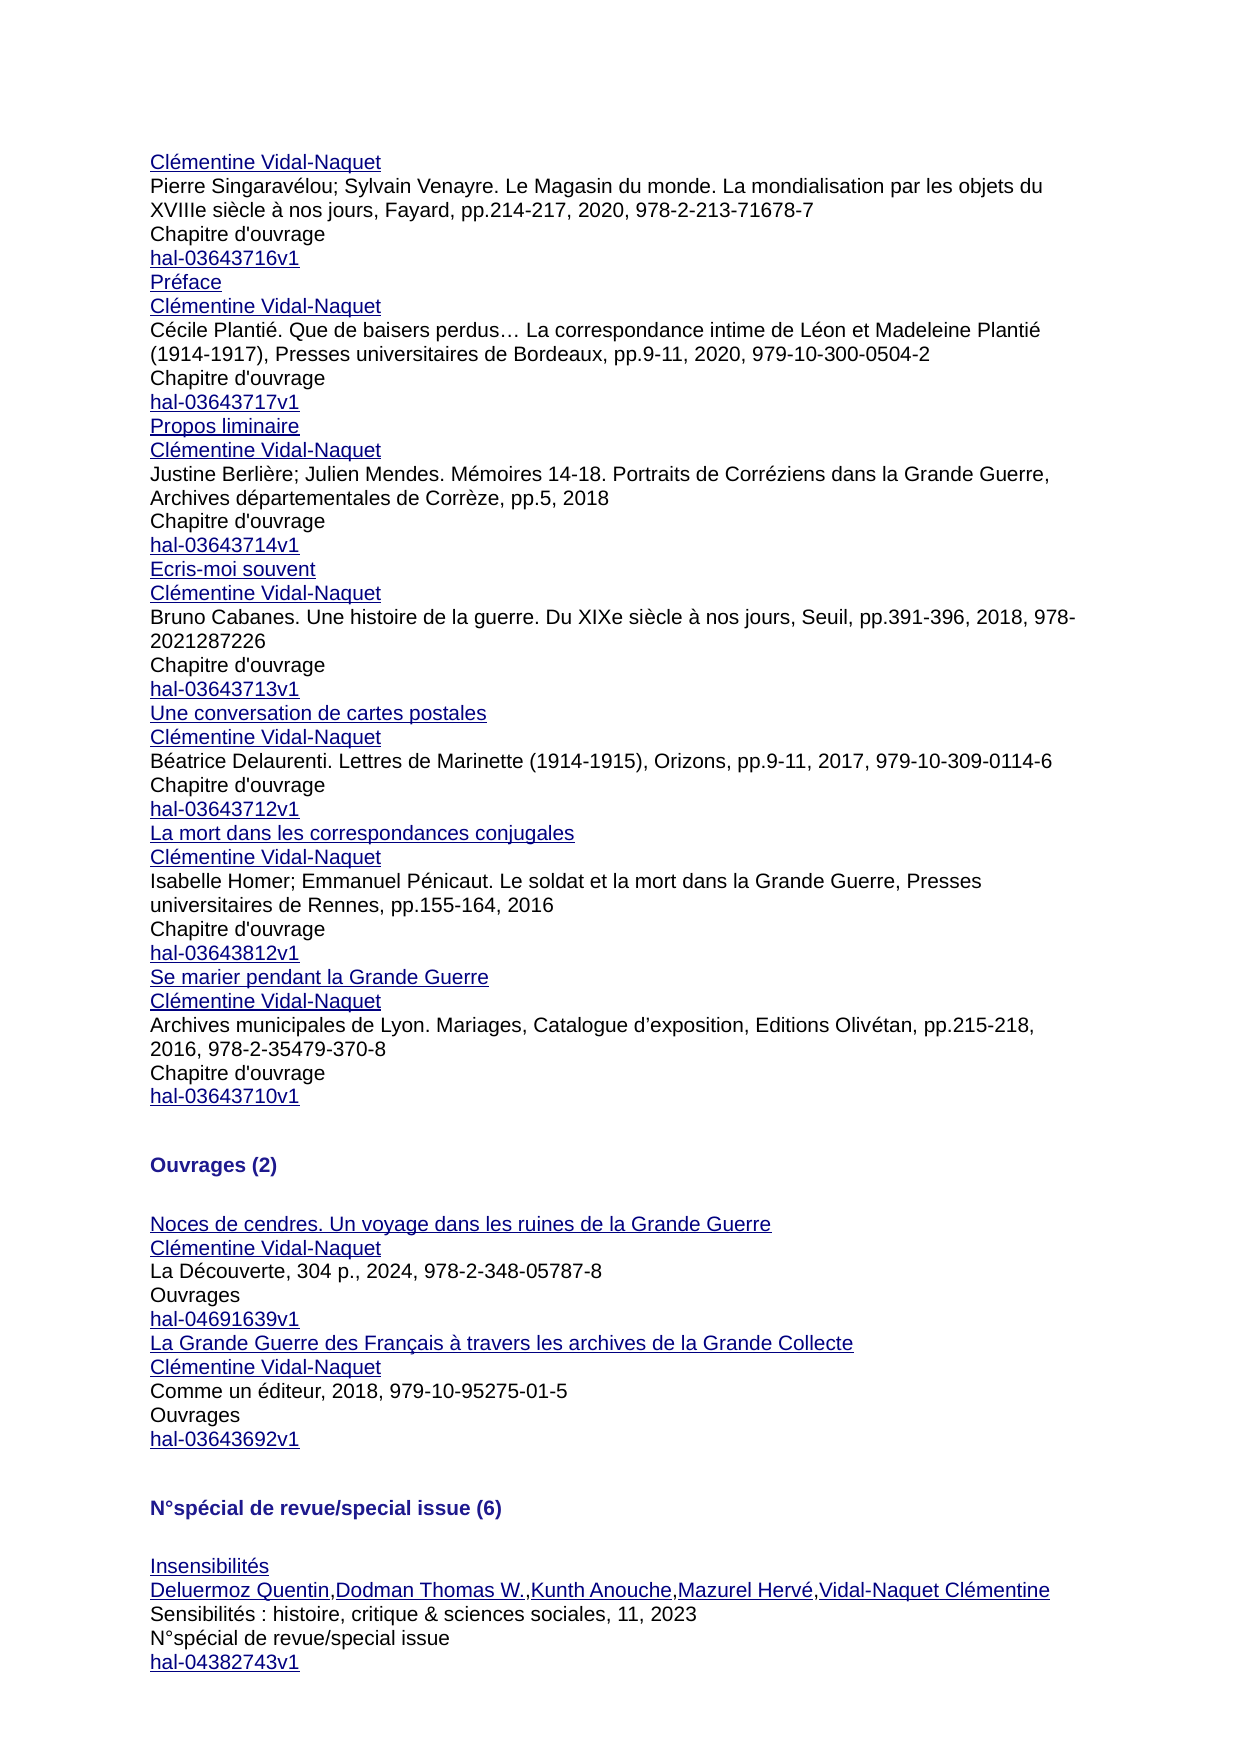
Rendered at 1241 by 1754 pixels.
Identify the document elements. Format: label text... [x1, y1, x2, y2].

subtitle Ouvrages (2) [150, 1153, 1090, 1177]
table_cell Se marier pendant la Grande Guerre Clémentine Vidal-Naquet Archives municipales de Lyon. Mariages, Catalogue d’exposition, Editions Olivétan, pp.215-218, 2016, 978-2-35479-370-8 Chapitre d'ouvrage hal-03643710v1 [150, 965, 1090, 1108]
subtitle N°spécial de revue/special issue (6) [150, 1496, 1090, 1520]
table_cell Préface Clémentine Vidal-Naquet Cécile Plantié. Que de baisers perdus… La correspondance intime de Léon et Madeleine Plantié (1914-1917), Presses universitaires de Bordeaux, pp.9-11, 2020, 979-10-300-0504-2 Chapitre d'ouvrage hal-03643717v1 [150, 270, 1090, 413]
table_cell Ecris-moi souvent Clémentine Vidal-Naquet Bruno Cabanes. Une histoire de la guerre. Du XIXe siècle à nos jours, Seuil, pp.391-396, 2018, 978-2021287226 Chapitre d'ouvrage hal-03643713v1 [150, 557, 1090, 701]
table_cell Clémentine Vidal-Naquet Pierre Singaravélou; Sylvain Venayre. Le Magasin du monde. La mondialisation par les objets du XVIIIe siècle à nos jours, Fayard, pp.214-217, 2020, 978-2-213-71678-7 Chapitre d'ouvrage hal-03643716v1 [150, 150, 1090, 270]
table_cell Une conversation de cartes postales Clémentine Vidal-Naquet Béatrice Delaurenti. Lettres de Marinette (1914-1915), Orizons, pp.9-11, 2017, 979-10-309-0114-6 Chapitre d'ouvrage hal-03643712v1 [150, 701, 1090, 821]
table_cell La mort dans les correspondances conjugales Clémentine Vidal-Naquet Isabelle Homer; Emmanuel Pénicaut. Le soldat et la mort dans la Grande Guerre, Presses universitaires de Rennes, pp.155-164, 2016 Chapitre d'ouvrage hal-03643812v1 [150, 821, 1090, 964]
table_cell La Grande Guerre des Français à travers les archives de la Grande Collecte Clémentine Vidal-Naquet Comme un éditeur, 2018, 979-10-95275-01-5 Ouvrages hal-03643692v1 [150, 1331, 1090, 1451]
table_header Insensibilités Deluermoz Quentin,Dodman Thomas W.,Kunth Anouche,Mazurel Hervé,Vidal-Naquet Clémentine Sensibilités : histoire, critique & sciences sociales, 11, 2023 N°spécial de revue/special issue hal-04382743v1 [150, 1554, 1090, 1674]
table_cell Propos liminaire Clémentine Vidal-Naquet Justine Berlière; Julien Mendes. Mémoires 14-18. Portraits de Corréziens dans la Grande Guerre, Archives départementales de Corrèze, pp.5, 2018 Chapitre d'ouvrage hal-03643714v1 [150, 414, 1090, 557]
table_header Noces de cendres. Un voyage dans les ruines de la Grande Guerre Clémentine Vidal-Naquet La Découverte, 304 p., 2024, 978-2-348-05787-8 Ouvrages hal-04691639v1 [150, 1211, 1090, 1331]
